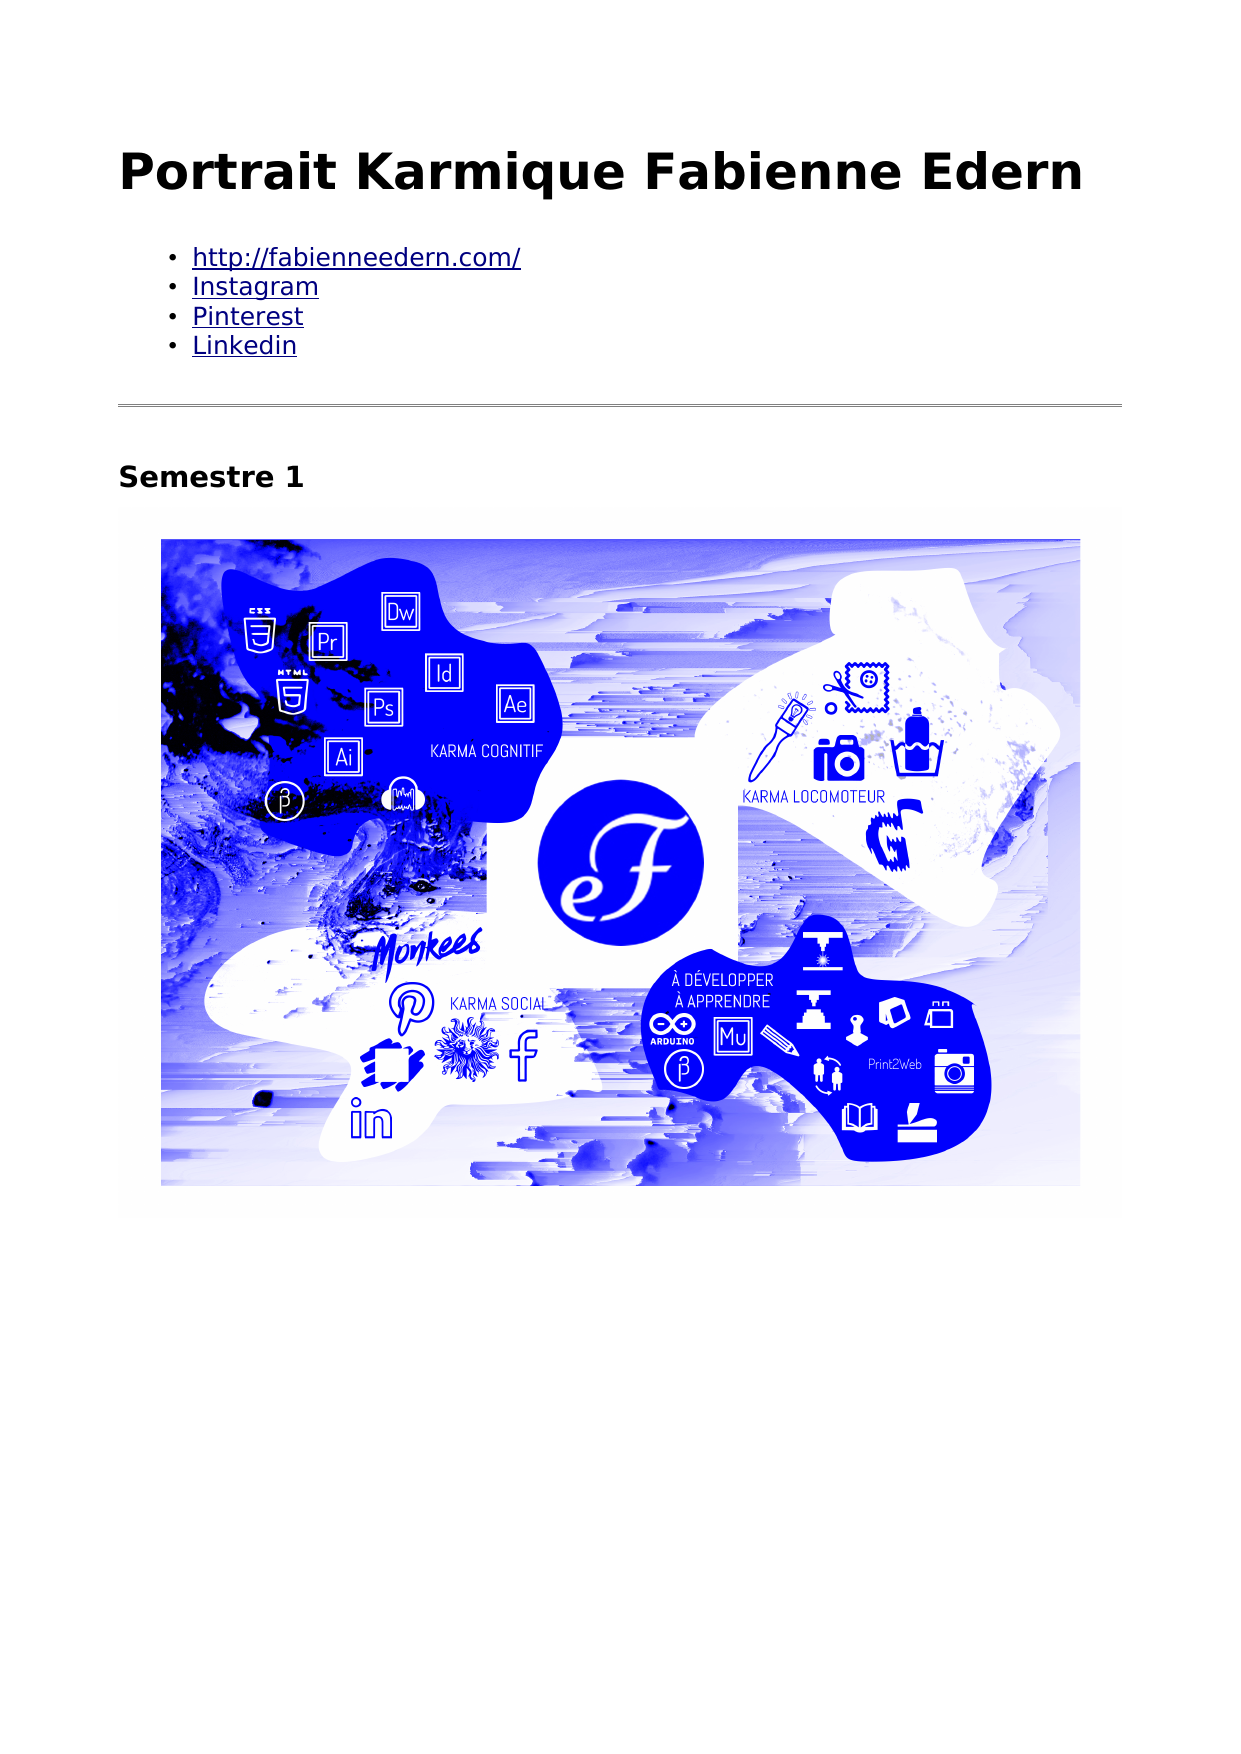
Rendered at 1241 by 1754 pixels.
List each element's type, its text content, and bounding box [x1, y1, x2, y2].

list Instagram [177, 272, 1122, 302]
picture [118, 507, 1123, 1218]
subtitle Semestre 1 [118, 461, 1122, 495]
list Pinterest [177, 302, 1122, 331]
list Linkedin [177, 331, 1122, 360]
subtitle Portrait Karmique Fabienne Edern [118, 143, 1122, 201]
list http://fabienneedern.com/ [177, 243, 1122, 272]
